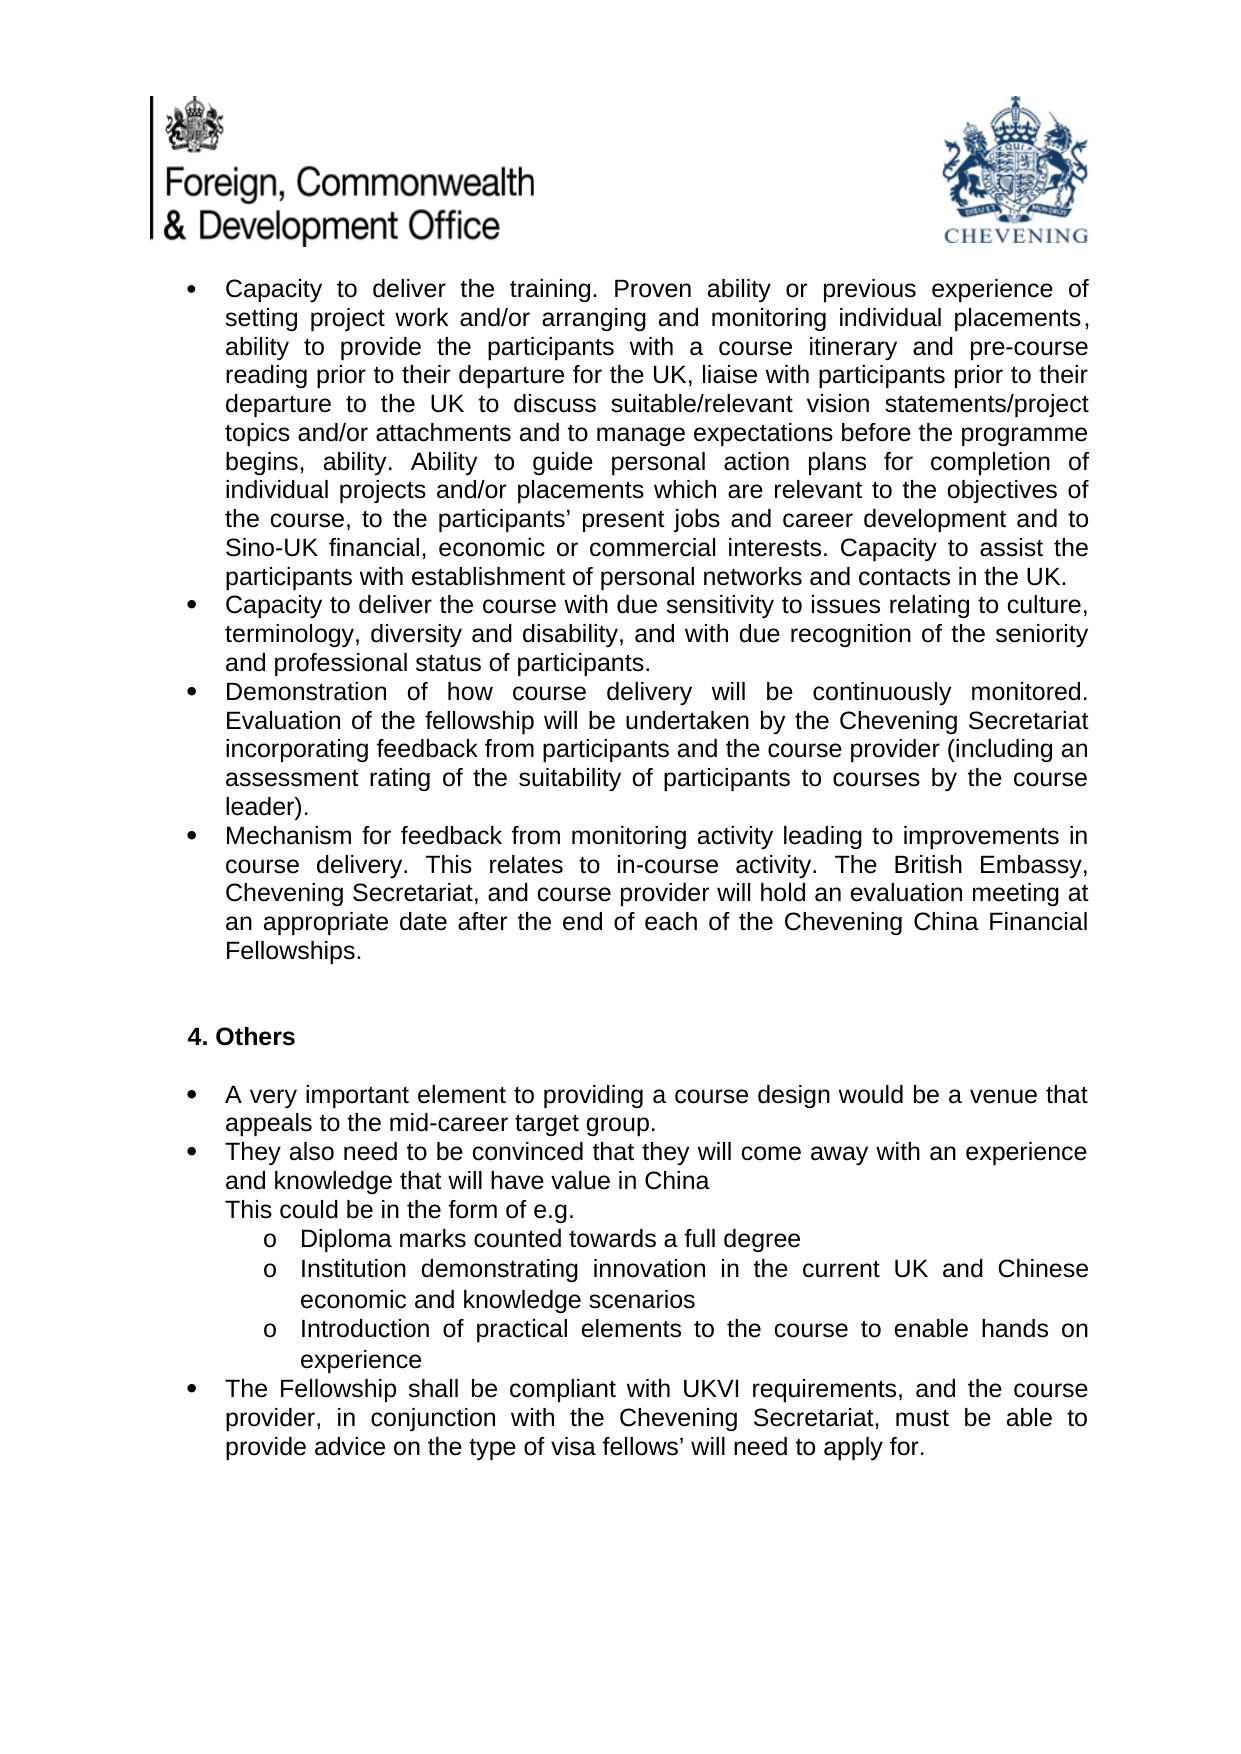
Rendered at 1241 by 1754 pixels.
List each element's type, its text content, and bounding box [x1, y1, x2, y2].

list They also need to be convinced that they will come away with an experience and knowledge that will have value in China [187, 1137, 1090, 1195]
text This could be in the form of e.g. [150, 1195, 1090, 1223]
list Mechanism for feedback from monitoring activity leading to improvements in course delivery. This relates to in-course activity. The British Embassy, Chevening Secretariat, and course provider will hold an evaluation meeting at an appropriate date after the end of each of the Chevening China Financial Fellowships. [187, 821, 1090, 964]
text 4. Others [187, 1022, 1090, 1051]
list Introduction of practical elements to the course to enable hands on experience [262, 1314, 1090, 1374]
list The Fellowship shall be compliant with UKVI requirements, and the course provider, in conjunction with the Chevening Secretariat, must be able to provide advice on the type of visa fellows’ will need to apply for. [187, 1374, 1090, 1460]
list Capacity to deliver the course with due sensitivity to issues relating to culture, terminology, diversity and disability, and with due recognition of the seniority and professional status of participants. [187, 591, 1090, 677]
list Institution demonstrating innovation in the current UK and Chinese economic and knowledge scenarios [262, 1254, 1090, 1314]
list A very important element to providing a course design would be a venue that appeals to the mid-career target group. [187, 1079, 1090, 1137]
list Demonstration of how course delivery will be continuously monitored. Evaluation of the fellowship will be undertaken by the Chevening Secretariat incorporating feedback from participants and the course provider (including an assessment rating of the suitability of participants to courses by the course leader). [187, 677, 1090, 821]
list Diploma marks counted towards a full degree [262, 1223, 1090, 1254]
list Capacity to deliver the training. Proven ability or previous experience of setting project work and/or arranging and monitoring individual placements, ability to provide the participants with a course itinerary and pre-course reading prior to their departure for the UK, liaise with participants prior to their departure to the UK to discuss suitable/relevant vision statements/project topics and/or attachments and to manage expectations before the programme begins, ability. Ability to guide personal action plans for completion of individual projects and/or placements which are relevant to the objectives of the course, to the participants’ present jobs and career development and to Sino-UK financial, economic or commercial interests. Capacity to assist the participants with establishment of personal networks and contacts in the UK. [187, 274, 1090, 591]
